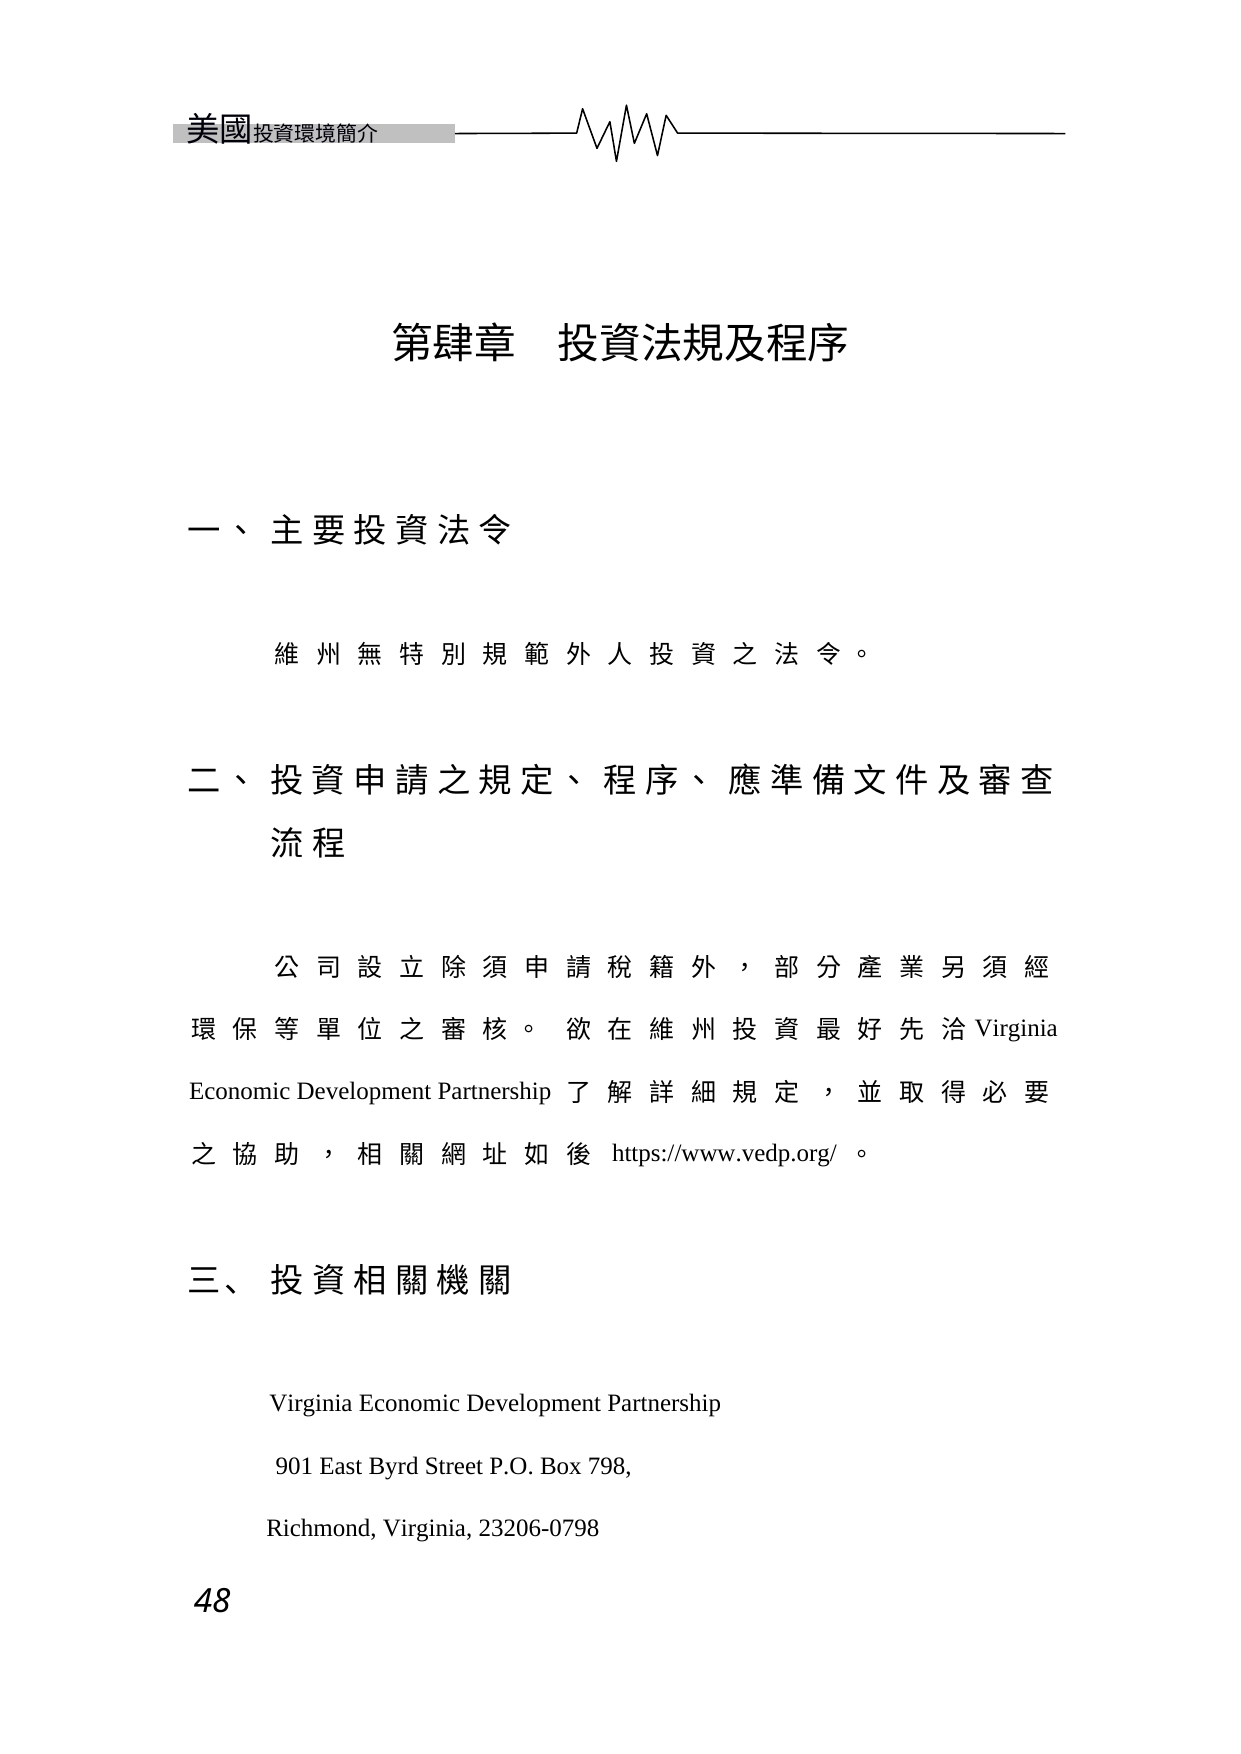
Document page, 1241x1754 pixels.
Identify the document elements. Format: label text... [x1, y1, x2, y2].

text 901 East Byrd Street P.O. Box 798, [183, 1424, 1058, 1486]
text 三、投資相關機關 [183, 1236, 1058, 1299]
text Richmond, Virginia, 23206-0798 [183, 1486, 1058, 1549]
text 第肆章 投資法規及程序 [183, 299, 1058, 361]
text Virginia Economic Development Partnership [183, 1361, 1058, 1424]
text 公司設立除須申請稅籍外，部分產業另須經環保等單位之審核。欲在維州投資最好先洽Virginia Economic Development Partnership了解詳細規定，並取得必要之協助，相關網址如後https://www.vedp.org/。 [183, 924, 1058, 1174]
text 二、投資申請之規定、程序、應準備文件及審查流程 [183, 736, 1058, 861]
text 一、主要投資法令 [183, 486, 1058, 549]
text 維州無特別規範外人投資之法令。 [183, 611, 1058, 674]
